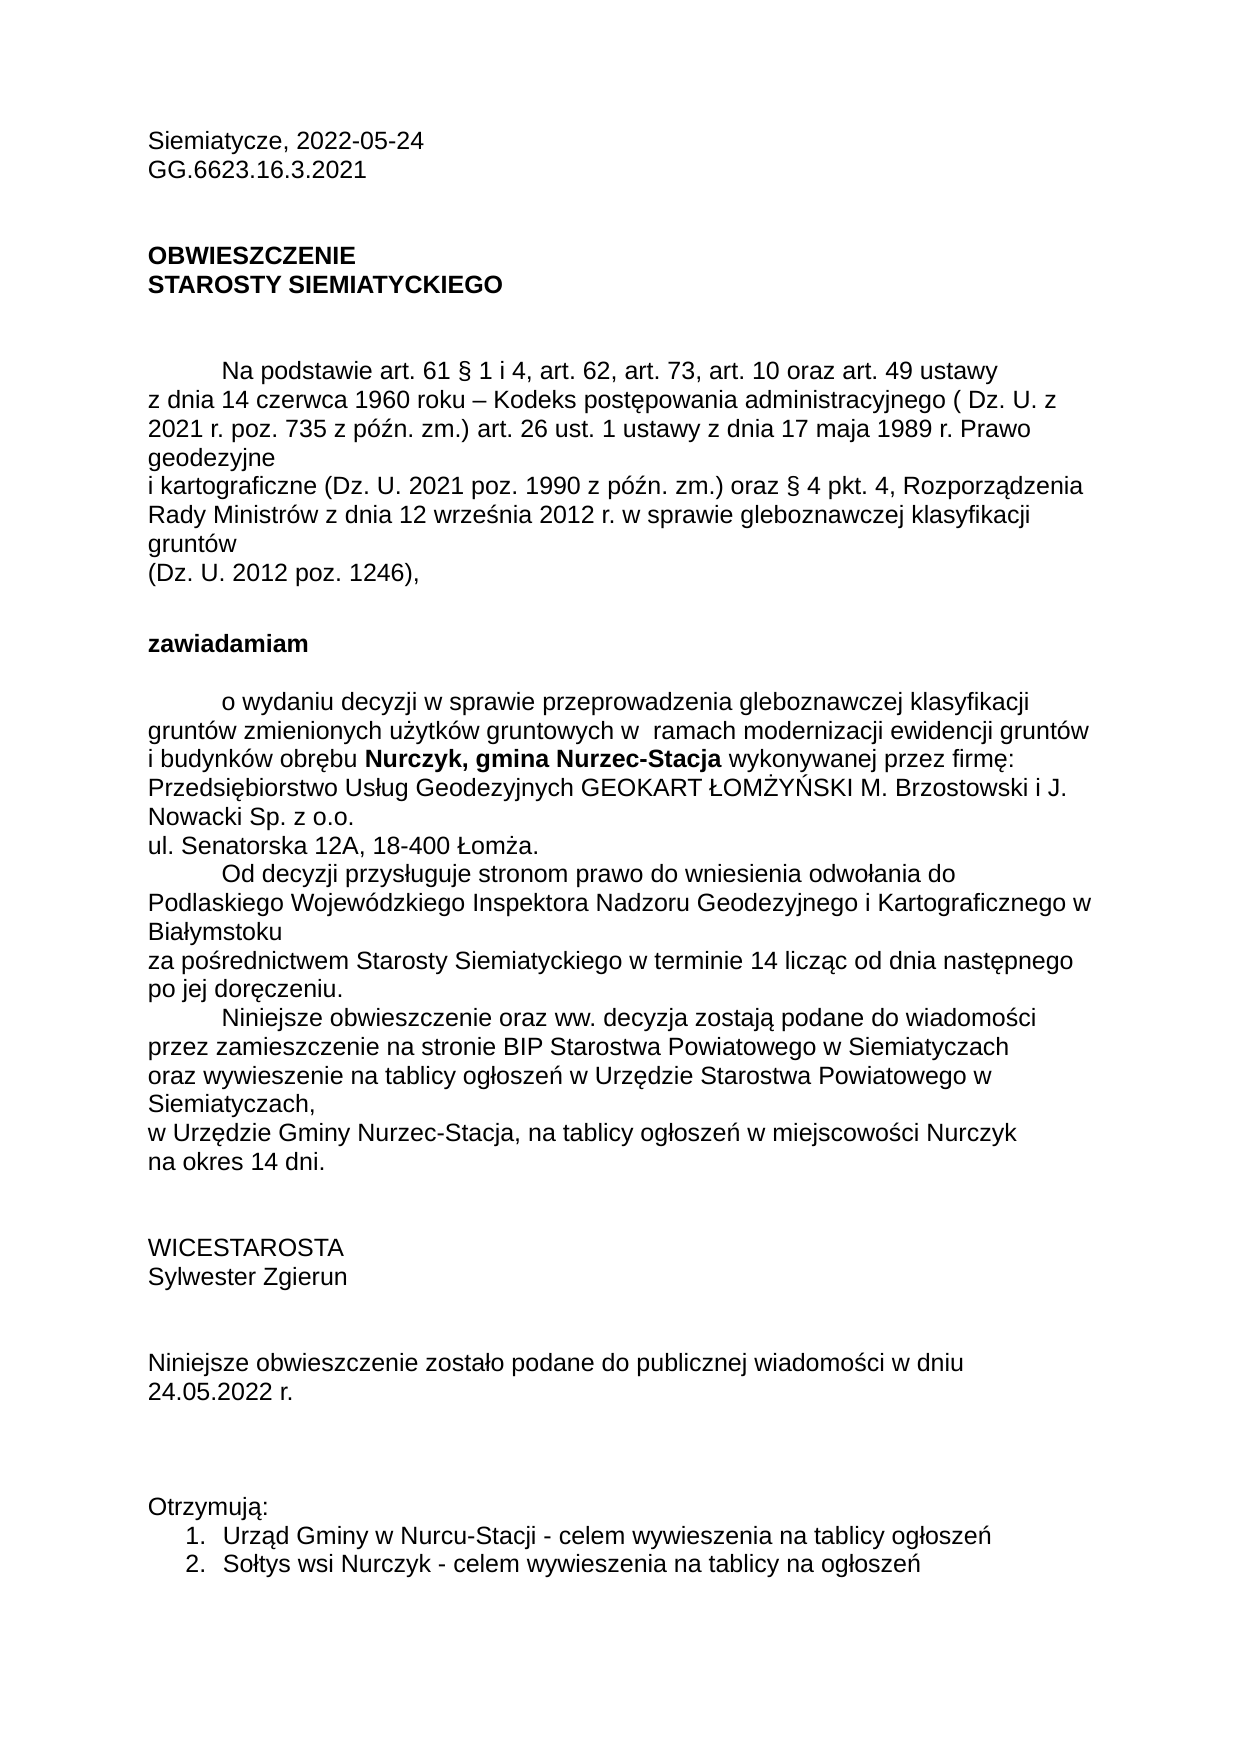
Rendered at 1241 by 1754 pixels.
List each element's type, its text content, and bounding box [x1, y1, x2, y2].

text Niniejsze obwieszczenie oraz ww. decyzja zostają podane do wiadomości przez zamieszczenie na stronie BIP Starostwa Powiatowego w Siemiatyczach oraz wywieszenie na tablicy ogłoszeń w Urzędzie Starostwa Powiatowego w Siemiatyczach, w Urzędzie Gminy Nurzec-Stacja, na tablicy ogłoszeń w miejscowości Nurczyk na okres 14 dni. [148, 1003, 1093, 1176]
text Otrzymują: [148, 1492, 1093, 1521]
text GG.6623.16.3.2021 [148, 155, 1093, 184]
text Niniejsze obwieszczenie zostało podane do publicznej wiadomości w dniu 24.05.2022 r. [148, 1348, 1093, 1406]
text Sylwester Zgierun [148, 1262, 1093, 1291]
text o wydaniu decyzji w sprawie przeprowadzenia gleboznawczej klasyfikacji gruntów zmienionych użytków gruntowych w ramach modernizacji ewidencji gruntów i budynków obrębu Nurczyk, gmina Nurzec-Stacja wykonywanej przez firmę: Przedsiębiorstwo Usług Geodezyjnych GEOKART ŁOMŻYŃSKI M. Brzostowski i J. Nowacki Sp. z o.o. ul. Senatorska 12A, 18-400 Łomża. [148, 687, 1093, 859]
text zawiadamiam [148, 629, 1093, 658]
text Na podstawie art. 61 § 1 i 4, art. 62, art. 73, art. 10 oraz art. 49 ustawy z dnia 14 czerwca 1960 roku – Kodeks postępowania administracyjnego ( Dz. U. z 2021 r. poz. 735 z późn. zm.) art. 26 ust. 1 ustawy z dnia 17 maja 1989 r. Prawo geodezyjne i kartograficzne (Dz. U. 2021 poz. 1990 z późn. zm.) oraz § 4 pkt. 4, Rozporządzenia Rady Ministrów z dnia 12 września 2012 r. w sprawie gleboznawczej klasyfikacji gruntów (Dz. U. 2012 poz. 1246), [148, 356, 1093, 586]
text STAROSTY SIEMIATYCKIEGO [148, 270, 1093, 299]
text Od decyzji przysługuje stronom prawo do wniesienia odwołania do Podlaskiego Wojewódzkiego Inspektora Nadzoru Geodezyjnego i Kartograficznego w Białymstoku za pośrednictwem Starosty Siemiatyckiego w terminie 14 licząc od dnia następnego po jej doręczeniu. [148, 859, 1093, 1003]
list Urząd Gminy w Nurcu-Stacji - celem wywieszenia na tablicy ogłoszeń [185, 1521, 1093, 1549]
text OBWIESZCZENIE [148, 241, 1093, 270]
text WICESTAROSTA [148, 1233, 1093, 1262]
text Siemiatycze, 2022-05-24 [148, 126, 1093, 155]
list Sołtys wsi Nurczyk - celem wywieszenia na tablicy na ogłoszeń [185, 1549, 1093, 1578]
